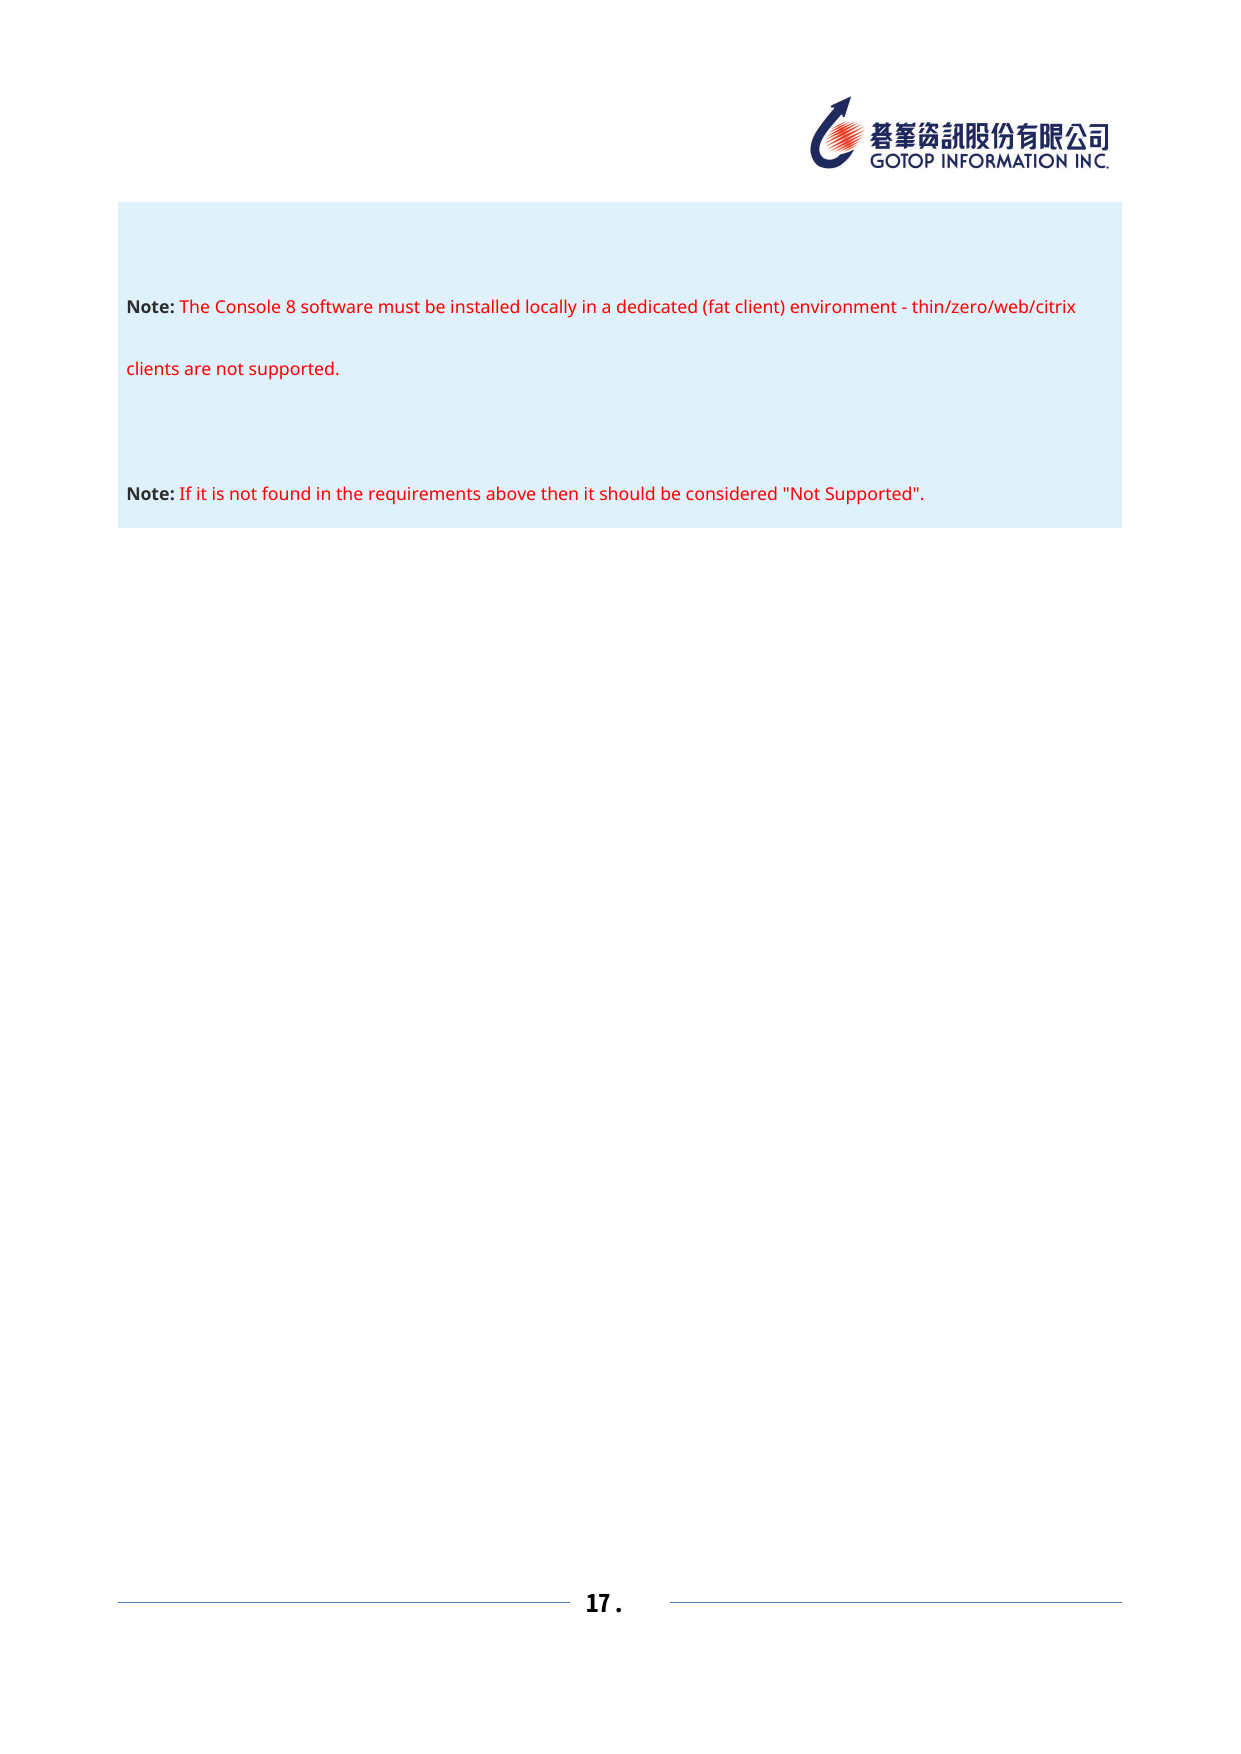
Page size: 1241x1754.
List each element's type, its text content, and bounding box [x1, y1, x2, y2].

table_cell Note: The Console 8 software must be installed locally in a dedicated (fat client) environment - thin/zero/web/citrix clients are not supported. Note: If it is not found in the requirements above then it should be considered "Not Supported". [118, 202, 1122, 528]
